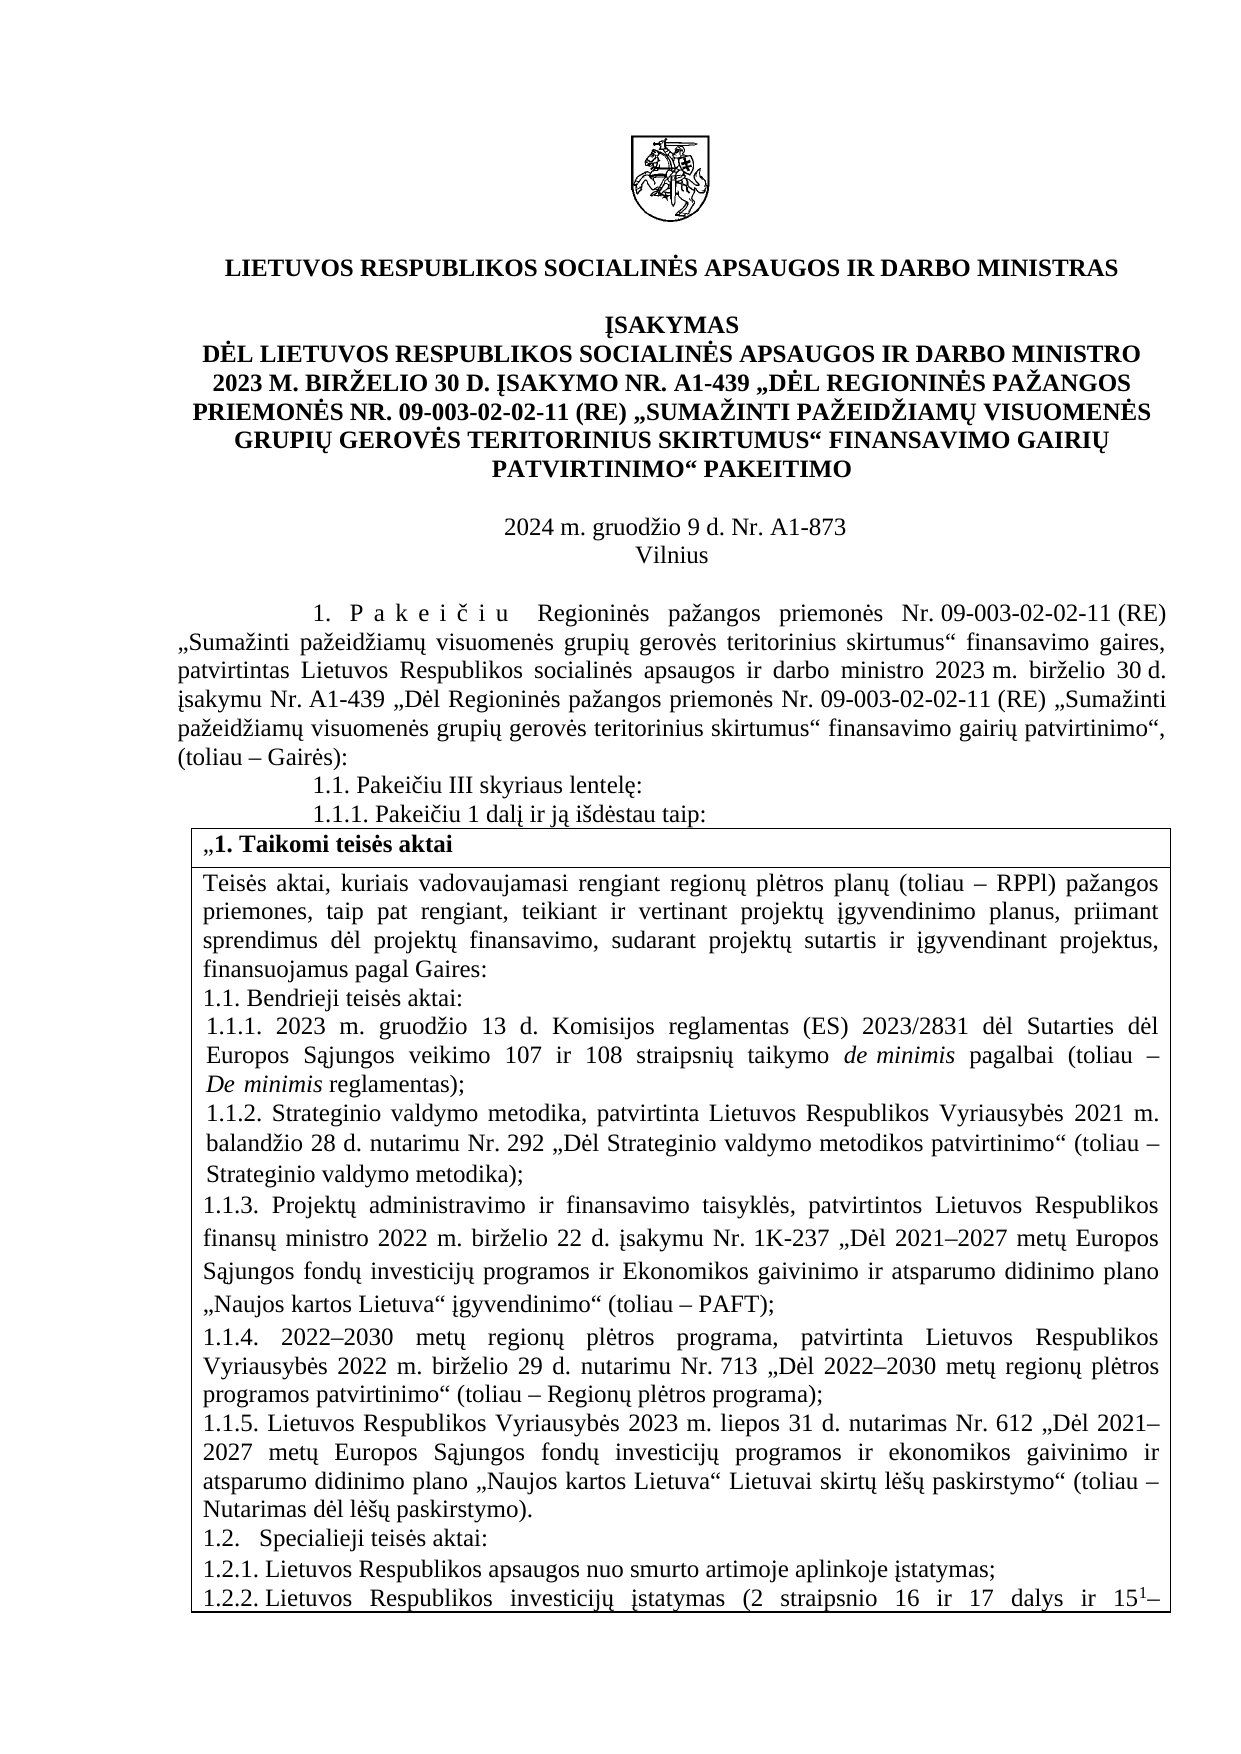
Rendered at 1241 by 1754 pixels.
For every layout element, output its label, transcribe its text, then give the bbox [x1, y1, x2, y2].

text 1.1. Pakeičiu III skyriaus lentelę: [177, 771, 1166, 799]
text 1.1.1. Pakeičiu 1 dalį ir ją išdėstau taip: [177, 799, 1166, 828]
text LIETUVOS RESPUBLIKOS SOCIALINĖS APSAUGOS IR DARBO MINISTRAS [177, 253, 1166, 282]
table_header „1. Taikomi teisės aktai [192, 829, 1170, 867]
text DĖL LIETUVOS RESPUBLIKOS SOCIALINĖS APSAUGOS IR DARBO MINISTRO 2023 m. birželio 30 d. įsakymo Nr. a1-439 „DĖL regioninės pažangos priemonės nr. 09-003-02-02-11 (re) „SUMAŽINTI PAŽEIDŽIAMŲ VISUOMENĖS GRUPIŲ GEROVĖS TERITORINIUS SKIRTUMUS“ FINANSAVIMO GAIRIŲ PATVIRTINIMO“ PAKEITIMO [177, 339, 1166, 483]
text 1. Pakeičiu Regioninės pažangos priemonės Nr. 09-003-02-02-11 (RE) „Sumažinti pažeidžiamų visuomenės grupių gerovės teritorinius skirtumus“ finansavimo gaires, patvirtintas Lietuvos Respublikos socialinės apsaugos ir darbo ministro 2023 m. birželio 30 d. įsakymu Nr. A1-439 „Dėl Regioninės pažangos priemonės Nr. 09-003-02-02-11 (RE) „Sumažinti pažeidžiamų visuomenės grupių gerovės teritorinius skirtumus“ finansavimo gairių patvirtinimo“, (toliau – Gairės): [177, 598, 1166, 771]
text ĮSAKYMAS [177, 311, 1166, 339]
text Vilnius [177, 541, 1166, 569]
table_cell Teisės aktai, kuriais vadovaujamasi rengiant regionų plėtros planų (toliau – RPPl) pažangos priemones, taip pat rengiant, teikiant ir vertinant projektų įgyvendinimo planus, priimant sprendimus dėl projektų finansavimo, sudarant projektų sutartis ir įgyvendinant projektus, finansuojamus pagal Gaires: 1.1. Bendrieji teisės aktai: 1.1.1. 2023 m. gruodžio 13 d. Komisijos reglamentas (ES) 2023/2831 dėl Sutarties dėl Europos Sąjungos veikimo 107 ir 108 straipsnių taikymo de minimis pagalbai (toliau – De minimis reglamentas); 1.1.2. Strateginio valdymo metodika, patvirtinta Lietuvos Respublikos Vyriausybės 2021 m. balandžio 28 d. nutarimu Nr. 292 „Dėl Strateginio valdymo metodikos patvirtinimo“ (toliau – Strateginio valdymo metodika); 1.1.3. Projektų administravimo ir finansavimo taisyklės, patvirtintos Lietuvos Respublikos finansų ministro 2022 m. birželio 22 d. įsakymu Nr. 1K-237 „Dėl 2021–2027 metų Europos Sąjungos fondų investicijų programos ir Ekonomikos gaivinimo ir atsparumo didinimo plano „Naujos kartos Lietuva“ įgyvendinimo“ (toliau – PAFT); 1.1.4. 2022–2030 metų regionų plėtros programa, patvirtinta Lietuvos Respublikos Vyriausybės 2022 m. birželio 29 d. nutarimu Nr. 713 „Dėl 2022–2030 metų regionų plėtros programos patvirtinimo“ (toliau – Regionų plėtros programa); 1.1.5. Lietuvos Respublikos Vyriausybės 2023 m. liepos 31 d. nutarimas Nr. 612 „Dėl 2021–2027 metų Europos Sąjungos fondų investicijų programos ir ekonomikos gaivinimo ir atsparumo didinimo plano „Naujos kartos Lietuva“ Lietuvai skirtų lėšų paskirstymo“ (toliau – Nutarimas dėl lėšų paskirstymo). 1.2. Specialieji teisės aktai: 1.2.1. Lietuvos Respublikos apsaugos nuo smurto artimoje aplinkoje įstatymas; 1.2.2. Lietuvos Respublikos investicijų įstatymas (2 straipsnio 16 ir 17 dalys ir 151– [192, 868, 1170, 1611]
text 2024 m. gruodžio 9 d. Nr. A1-873 [177, 512, 1166, 541]
